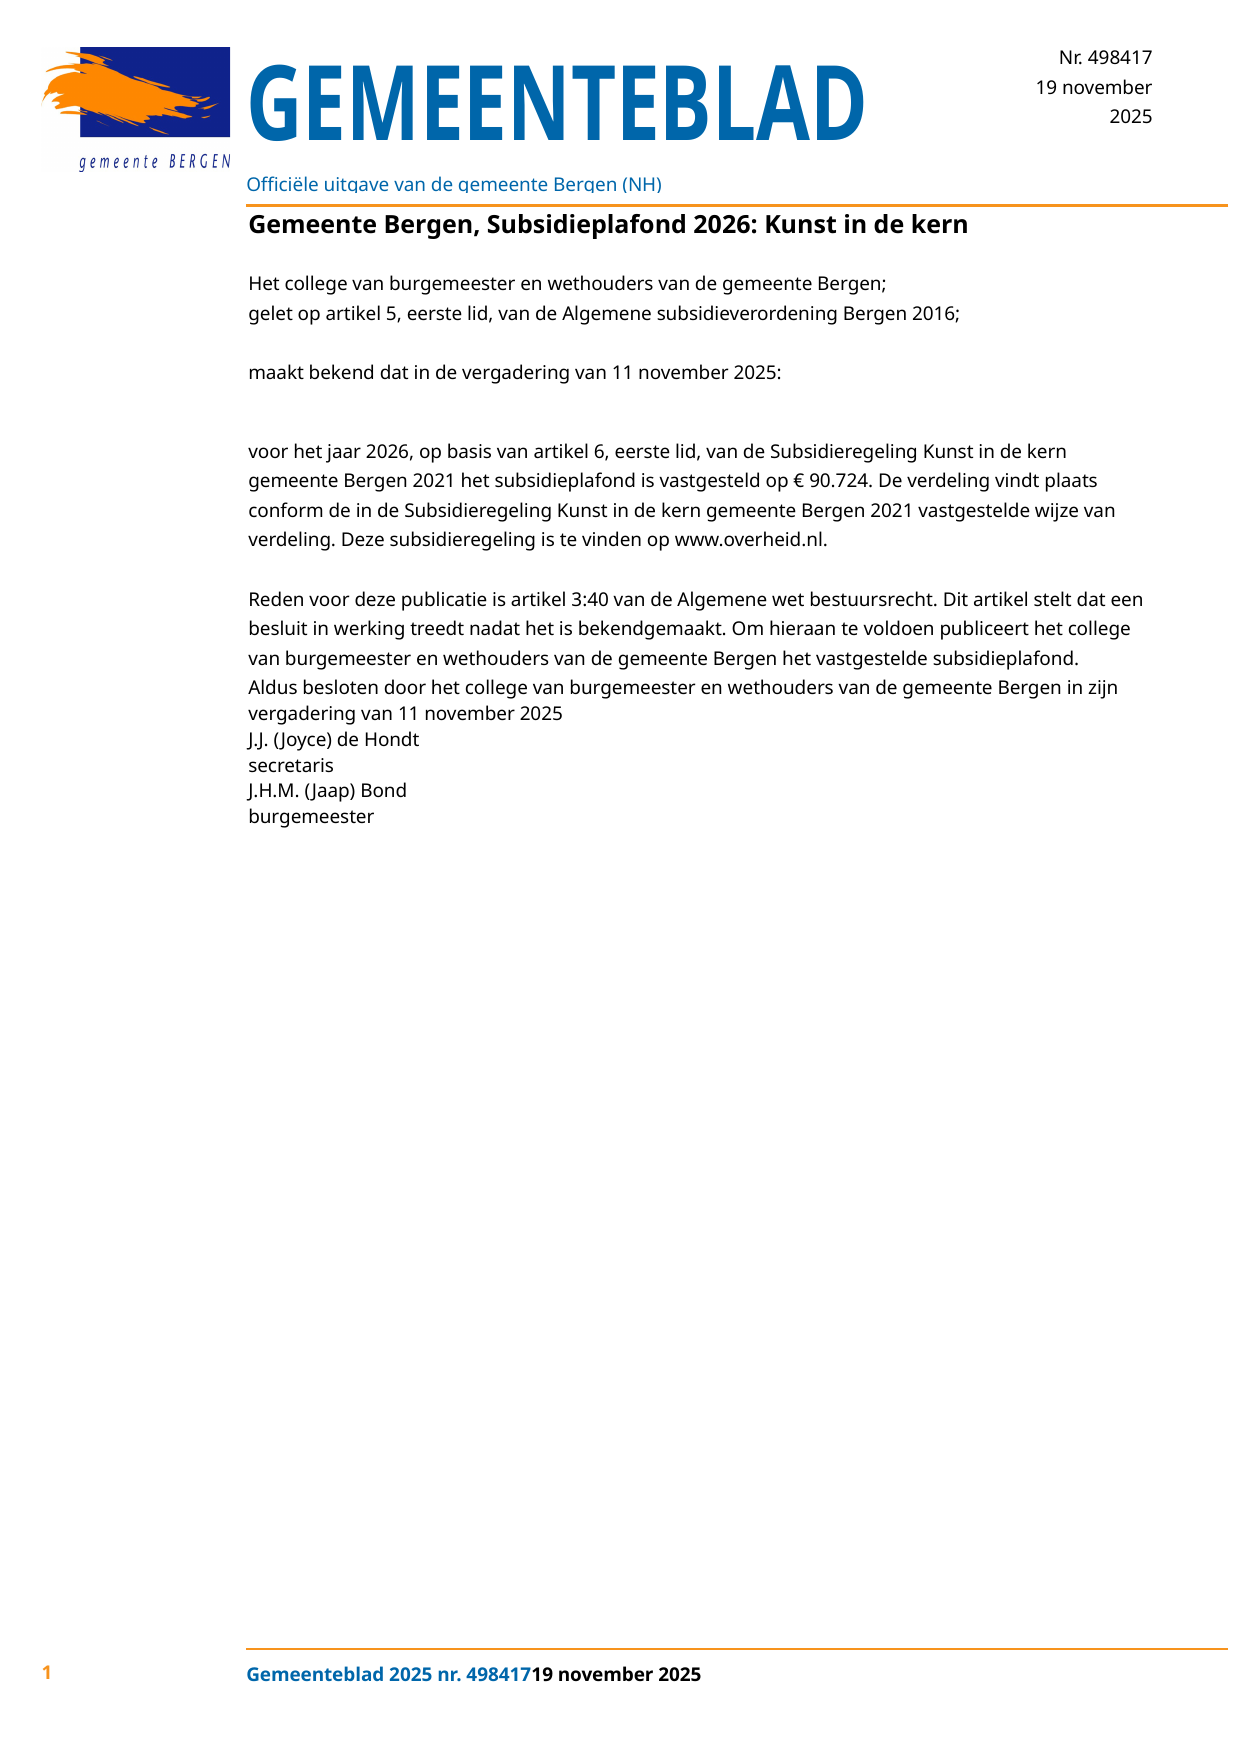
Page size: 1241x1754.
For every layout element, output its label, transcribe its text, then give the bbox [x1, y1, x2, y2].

text burgemeester [248, 803, 1152, 829]
text Reden voor deze publicatie is artikel 3:40 van de Algemene wet bestuursrecht. Dit artikel stelt dat een besluit in werking treedt nadat het is bekendgemaakt. Om hieraan te voldoen publiceert het college van burgemeester en wethouders van de gemeente Bergen het vastgestelde subsidieplafond. [248, 586, 1152, 671]
text Het college van burgemeester en wethouders van de gemeente Bergen; [248, 270, 1152, 296]
text Gemeente Bergen, Subsidieplafond 2026: Kunst in de kern [248, 207, 1152, 241]
text J.J. (Joyce) de Hondt [248, 726, 1152, 752]
text J.H.M. (Jaap) Bond [248, 777, 1152, 803]
text secretaris [248, 752, 1152, 777]
text gelet op artikel 5, eerste lid, van de Algemene subsidieverordening Bergen 2016; [248, 300, 1152, 326]
picture [41, 47, 231, 172]
text Aldus besloten door het college van burgemeester en wethouders van de gemeente Bergen in zijn vergadering van 11 november 2025 [248, 674, 1152, 726]
text maakt bekend dat in de vergadering van 11 november 2025: [248, 359, 1152, 385]
text voor het jaar 2026, op basis van artikel 6, eerste lid, van de Subsidieregeling Kunst in de kern gemeente Bergen 2021 het subsidieplafond is vastgesteld op € 90.724. De verdeling vindt plaats conform de in de Subsidieregeling Kunst in de kern gemeente Bergen 2021 vastgestelde wijze van verdeling. Deze subsidieregeling is te vinden op www.overheid.nl. [248, 438, 1152, 552]
